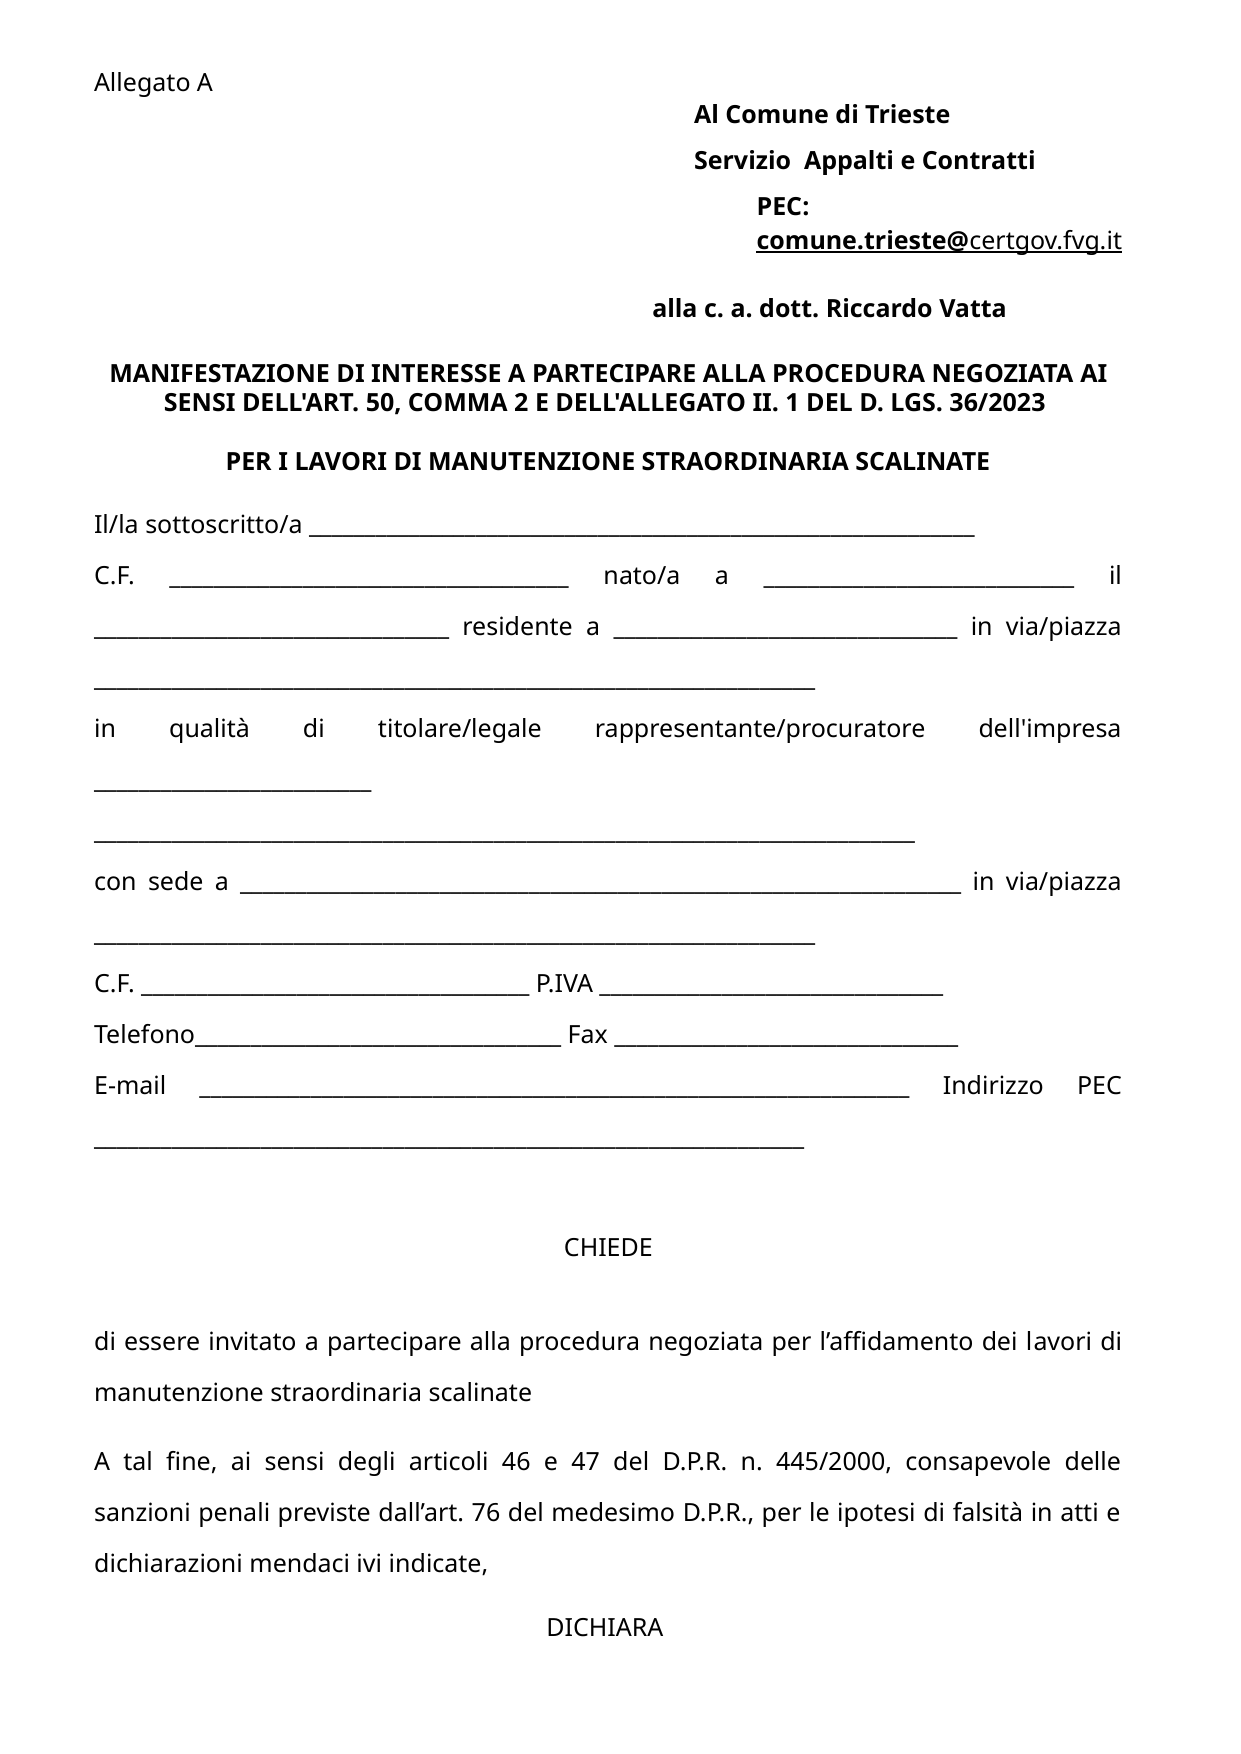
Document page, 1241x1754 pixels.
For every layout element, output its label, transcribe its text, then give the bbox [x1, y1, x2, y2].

text Telefono_________________________________ Fax _______________________________ [94, 1017, 1122, 1051]
text alla c. a. dott. Riccardo Vatta [94, 291, 1122, 325]
text DICHIARA [94, 1610, 1122, 1644]
text PEC: comune.trieste@certgov.fvg.it [756, 188, 1122, 251]
text CHIEDE [94, 1230, 1122, 1264]
text [756, 253, 1122, 257]
text di essere invitato a partecipare alla procedura negoziata per l’affidamento dei lavori di manutenzione straordinaria scalinate [94, 1324, 1122, 1409]
text C.F. ___________________________________ P.IVA _______________________________ [94, 966, 1122, 1000]
text PER I Lavori di manutenzione straordinaria scalinate [94, 447, 1122, 477]
text Il/la sottoscritto/a ____________________________________________________________ [94, 506, 1122, 540]
text in qualità di titolare/legale rappresentante/procuratore dell'impresa _________________________ [94, 710, 1122, 796]
text C.F. ____________________________________ nato/a a ____________________________ il ________________________________ residente a _______________________________ in via/piazza _________________________________________________________________ [94, 557, 1122, 693]
text con sede a _________________________________________________________________ in via/piazza _________________________________________________________________ [94, 863, 1122, 949]
text Al Comune di Trieste [694, 97, 1122, 131]
text Servizio Appalti e Contratti [694, 143, 1122, 177]
text E-mail ________________________________________________________________ Indirizzo PEC ________________________________________________________________ [94, 1068, 1122, 1153]
text Allegato A [94, 72, 1122, 97]
text MANIFESTAZIONE DI INTERESSE A PARTECIPARE ALLA PROCEDURA NEGOZIATA AI SENSI DELL'ART. 50, COMMA 2 E DELL'ALLEGATO II. 1 DEL D. LGS. 36/2023 [94, 359, 1122, 418]
text A tal fine, ai sensi degli articoli 46 e 47 del D.P.R. n. 445/2000, consapevole delle sanzioni penali previste dall’art. 76 del medesimo D.P.R., per le ipotesi di falsità in atti e dichiarazioni mendaci ivi indicate, [94, 1444, 1122, 1580]
text __________________________________________________________________________ [94, 812, 1122, 847]
